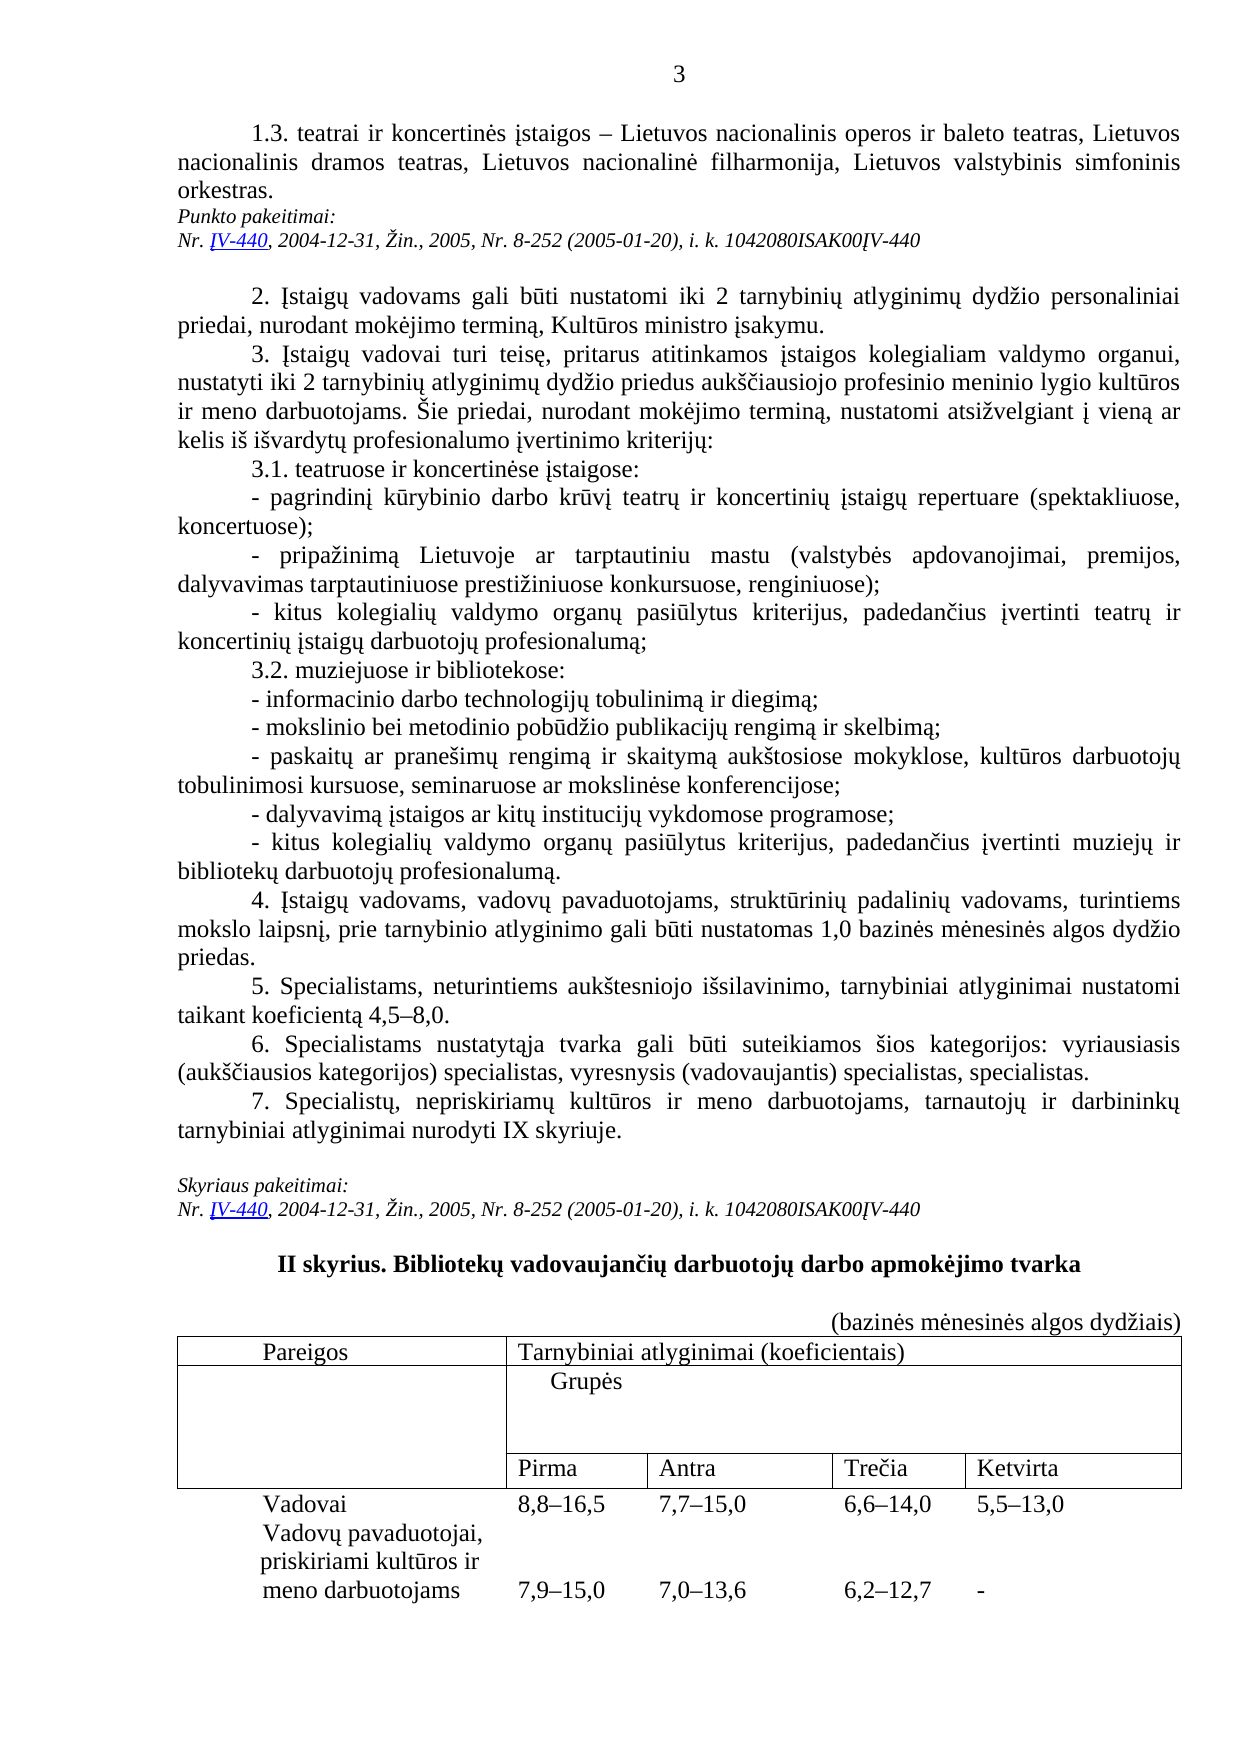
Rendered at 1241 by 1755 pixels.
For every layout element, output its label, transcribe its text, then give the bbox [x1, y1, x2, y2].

text 5. Specialistams, neturintiems aukštesniojo išsilavinimo, tarnybiniai atlyginimai nustatomi taikant koeficientą 4,5–8,0. [177, 971, 1181, 1029]
text 4. Įstaigų vadovams, vadovų pavaduotojams, struktūrinių padalinių vadovams, turintiems mokslo laipsnį, prie tarnybinio atlyginimo gali būti nustatomas 1,0 bazinės mėnesinės algos dydžio priedas. [177, 885, 1181, 971]
text Skyriaus pakeitimai: [177, 1172, 1181, 1197]
text 6. Specialistams nustatytąja tvarka gali būti suteikiamos šios kategorijos: vyriausiasis (aukščiausios kategorijos) specialistas, vyresnysis (vadovaujantis) specialistas, specialistas. [177, 1029, 1181, 1086]
table_cell [506, 1604, 647, 1633]
text 3. Įstaigų vadovai turi teisę, pritarus atitinkamos įstaigos kolegialiam valdymo organui, nustatyti iki 2 tarnybinių atlyginimų dydžio priedus aukščiausiojo profesinio meninio lygio kultūros ir meno darbuotojams. Šie priedai, nurodant mokėjimo terminą, nustatomi atsižvelgiant į vieną ar kelis iš išvardytų profesionalumo įvertinimo kriterijų: [177, 339, 1181, 454]
text - paskaitų ar pranešimų rengimą ir skaitymą aukštosiose mokyklose, kultūros darbuotojų tobulinimosi kursuose, seminaruose ar mokslinėse konferencijose; [177, 741, 1181, 799]
table_cell 6,6–14,0 [833, 1489, 965, 1518]
table_cell Trečia [833, 1454, 965, 1488]
text - dalyvavimą įstaigos ar kitų institucijų vykdomose programose; [177, 799, 1181, 827]
text - kitus kolegialių valdymo organų pasiūlytus kriterijus, padedančius įvertinti muziejų ir bibliotekų darbuotojų profesionalumą. [177, 827, 1181, 885]
table_cell 8,8–16,5 [506, 1489, 647, 1518]
table_cell Pirma [507, 1454, 647, 1488]
table_cell [177, 1604, 506, 1633]
text (bazinės mėnesinės algos dydžiais) [177, 1307, 1181, 1336]
text II skyrius. Bibliotekų vadovaujančių darbuotojų darbo apmokėjimo tvarka [177, 1249, 1181, 1278]
table_cell [178, 1366, 506, 1488]
table_cell Vadovų pavaduotojai, priskiriami kultūros ir [177, 1518, 506, 1575]
table_cell 7,0–13,6 [648, 1575, 833, 1604]
table_header Tarnybiniai atlyginimai (koeficientais) [507, 1337, 1181, 1365]
table_cell [506, 1518, 647, 1575]
table_cell - [965, 1575, 1181, 1604]
text Punkto pakeitimai: [177, 204, 1181, 228]
text Nr. ĮV-440, 2004-12-31, Žin., 2005, Nr. 8-252 (2005-01-20), i. k. 1042080ISAK00ĮV-440 [177, 228, 1181, 252]
table_cell [833, 1604, 965, 1633]
text - mokslinio bei metodinio pobūdžio publikacijų rengimą ir skelbimą; [177, 712, 1181, 741]
text - pagrindinį kūrybinio darbo krūvį teatrų ir koncertinių įstaigų repertuare (spektakliuose, koncertuose); [177, 482, 1181, 540]
table_cell [648, 1518, 833, 1575]
text - informacinio darbo technologijų tobulinimą ir diegimą; [177, 684, 1181, 712]
table_cell Ketvirta [966, 1454, 1181, 1488]
table_cell Vadovai [177, 1489, 506, 1518]
table_cell 7,9–15,0 [506, 1575, 647, 1604]
text 1.3. teatrai ir koncertinės įstaigos – Lietuvos nacionalinis operos ir baleto teatras, Lietuvos nacionalinis dramos teatras, Lietuvos nacionalinė filharmonija, Lietuvos valstybinis simfoninis orkestras. [177, 118, 1181, 204]
table_cell Grupės [507, 1366, 1181, 1452]
table_cell 7,7–15,0 [648, 1489, 833, 1518]
text 2. Įstaigų vadovams gali būti nustatomi iki 2 tarnybinių atlyginimų dydžio personaliniai priedai, nurodant mokėjimo terminą, Kultūros ministro įsakymu. [177, 281, 1181, 339]
text 3.2. muziejuose ir bibliotekose: [177, 655, 1181, 684]
table_cell [965, 1604, 1181, 1633]
table_cell Antra [648, 1454, 832, 1488]
table_cell [833, 1518, 965, 1575]
table_cell 5,5–13,0 [965, 1489, 1181, 1518]
table_cell [648, 1604, 833, 1633]
text 7. Specialistų, nepriskiriamų kultūros ir meno darbuotojams, tarnautojų ir darbininkų tarnybiniai atlyginimai nurodyti IX skyriuje. [177, 1086, 1181, 1144]
text - kitus kolegialių valdymo organų pasiūlytus kriterijus, padedančius įvertinti teatrų ir koncertinių įstaigų darbuotojų profesionalumą; [177, 597, 1181, 655]
text 3.1. teatruose ir koncertinėse įstaigose: [177, 454, 1181, 482]
table_cell [965, 1518, 1181, 1575]
table_cell meno darbuotojams [177, 1575, 506, 1604]
table_cell 6,2–12,7 [833, 1575, 965, 1604]
text Nr. ĮV-440, 2004-12-31, Žin., 2005, Nr. 8-252 (2005-01-20), i. k. 1042080ISAK00ĮV-440 [177, 1197, 1181, 1221]
text - pripažinimą Lietuvoje ar tarptautiniu mastu (valstybės apdovanojimai, premijos, dalyvavimas tarptautiniuose prestižiniuose konkursuose, renginiuose); [177, 540, 1181, 597]
table_header Pareigos [178, 1337, 506, 1365]
